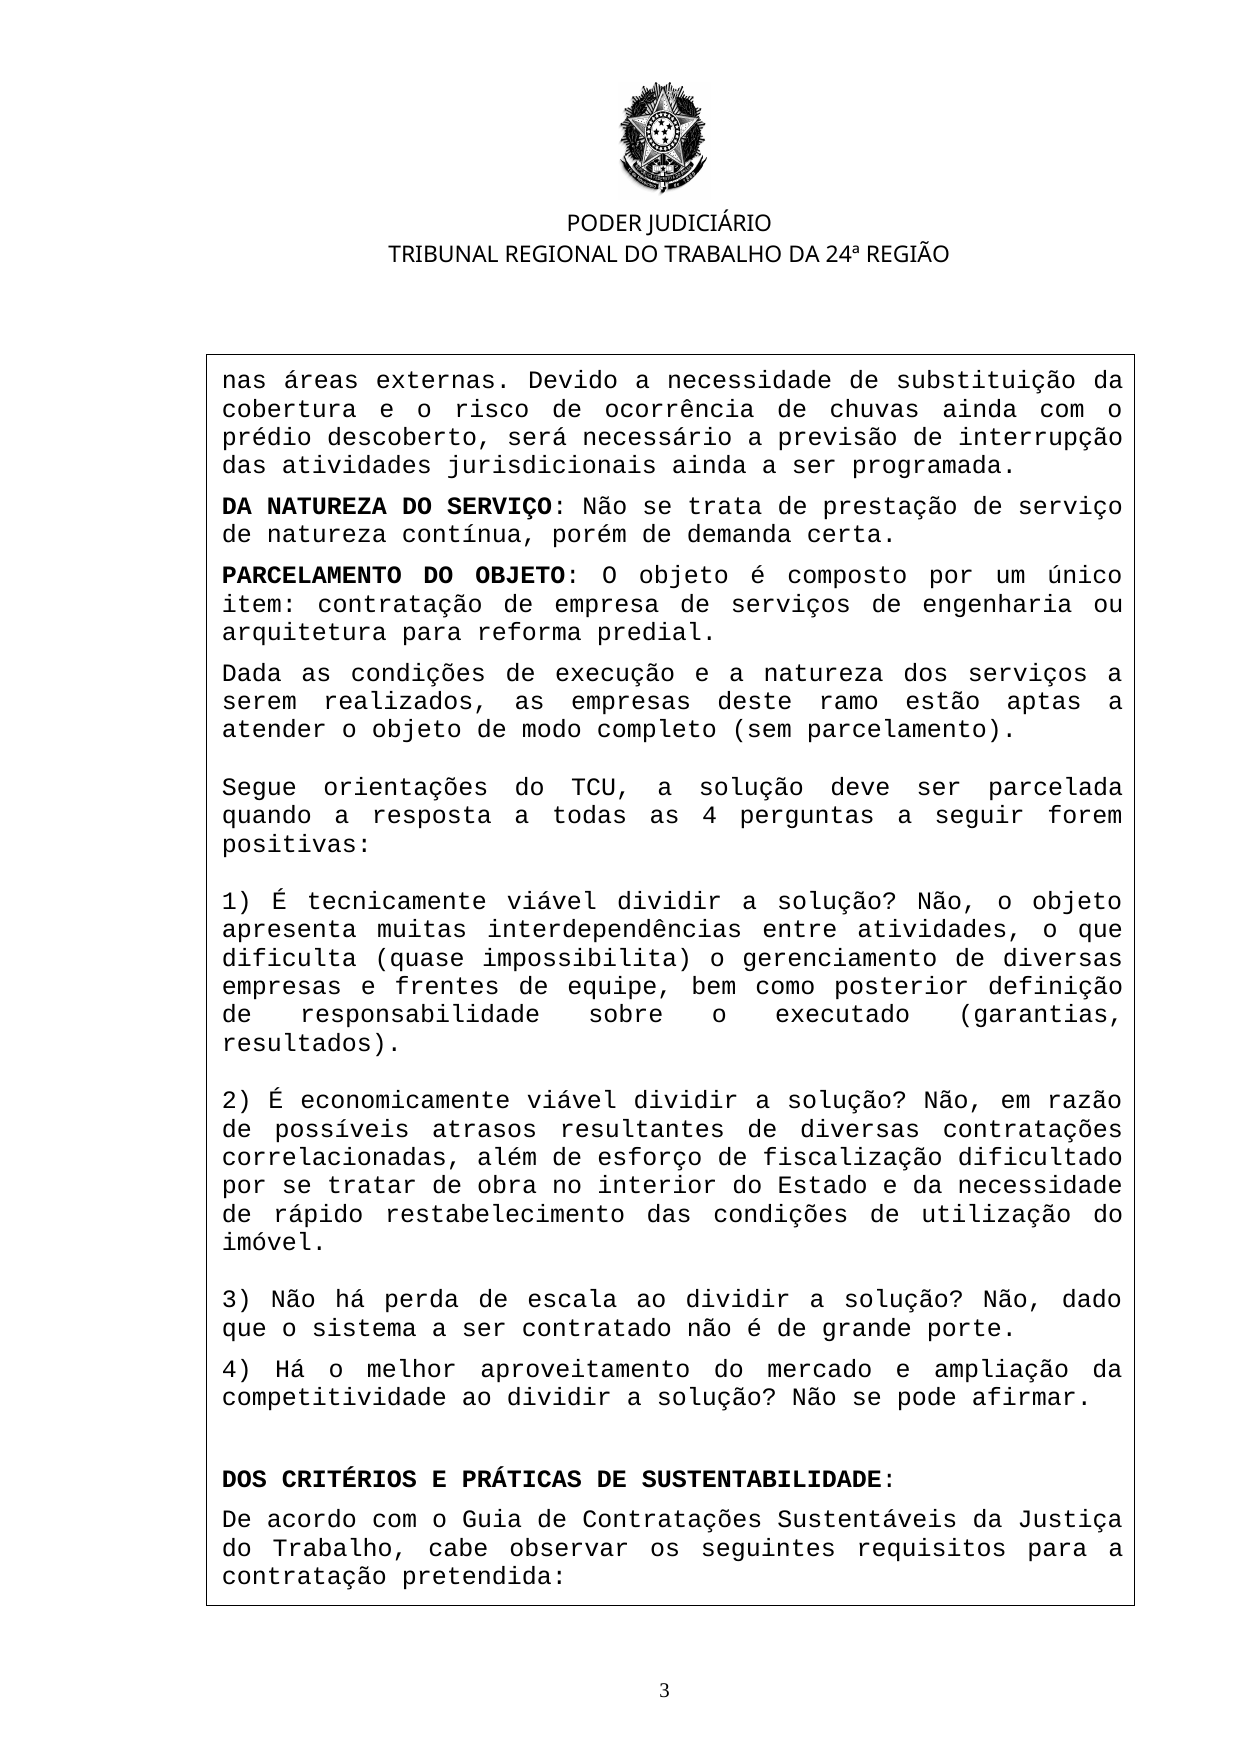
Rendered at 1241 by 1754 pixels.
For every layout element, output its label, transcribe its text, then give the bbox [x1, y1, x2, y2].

table_cell SERVIÇOS NECESSÁRIOS: Trata-se de serviço de reforma, abarcando intervenções tanto internas à área construída como nas áreas externas. Devido a necessidade de substituição da cobertura e o risco de ocorrência de chuvas ainda com o prédio descoberto, será necessário a previsão de interrupção das atividades jurisdicionais ainda a ser programada. DA NATUREZA DO SERVIÇO: Não se trata de prestação de serviço de natureza contínua, porém de demanda certa. PARCELAMENTO DO OBJETO: O objeto é composto por um único item: contratação de empresa de serviços de engenharia ou arquitetura para reforma predial. Dada as condições de execução e a natureza dos serviços a serem realizados, as empresas deste ramo estão aptas a atender o objeto de modo completo (sem parcelamento). Segue orientações do TCU, a solução deve ser parcelada quando a resposta a todas as 4 perguntas a seguir forem positivas: 1) É tecnicamente viável dividir a solução? Não, o objeto apresenta muitas interdependências entre atividades, o que dificulta (quase impossibilita) o gerenciamento de diversas empresas e frentes de equipe, bem como posterior definição de responsabilidade sobre o executado (garantias, resultados). 2) É economicamente viável dividir a solução? Não, em razão de possíveis atrasos resultantes de diversas contratações correlacionadas, além de esforço de fiscalização dificultado por se tratar de obra no interior do Estado e da necessidade de rápido restabelecimento das condições de utilização do imóvel. 3) Não há perda de escala ao dividir a solução? Não, dado que o sistema a ser contratado não é de grande porte. 4) Há o melhor aproveitamento do mercado e ampliação da competitividade ao dividir a solução? Não se pode afirmar. DOS CRITÉRIOS E PRÁTICAS DE SUSTENTABILIDADE: De acordo com o Guia de Contratações Sustentáveis da Justiça do Trabalho, cabe observar os seguintes requisitos para a contratação pretendida: Priorizar o emprego de mão de obra, materiais, tecnologias e matérias-primas de origem local para a execução dos serviços; Apresentação de projeto para implantação de canteiro de obras organizado, com critérios mais sustentáveis do ponto de vista ambiental, no qual conste, por exemplo, o reuso de água, o reaproveitamento da água de chuvas e dos resíduos sólidos produzidos e a separação dos não reutilizáveis para descarte; Emprego de estruturas pré-moldadas fabricadas em material que permita a reutilização; Apresentação do Projeto de Gerenciamento de Resíduos da Construção Civil (PGRCC), de acordo com a Resolução 307, de 5 de julho de 2002 do CONAMA. Para fins de fiscalização do fiel cumprimento do Projeto, a contratada deve comprovar que todos os resíduos removidos estão acompanhados de Controle de Transporte de Resíduos, em conformidade com as normas da Associação Brasileira de Normas Técnicas - ABNT, NBR nos 15.112, 15.113, 15.114, 15.115 e 15.116, de 2004; Utilização, caso necessário, de andaimes e escoras preferencialmente metálicos, ou de material que permita a reutilização; Previsão de espaço físico específico para a coleta e armazenamento de materiais recicláveis; Preservação de espécies nativas e compensação da vegetação suprimida, se houver; Uso de cabos e fios de alta eficiência elétrica e baixo teor de chumbo e policloreto de vinila – PVC; Utilização da Norma ABNT NBR 15920 como referencial para eficiência econômica das seções dos cabos elétricos com base em perdas por efeito joule. DOS CRITÉRIOS E PRÁTICAS DE ACESSIBILIDADE: Ainda de acordo com o Guia de Contratações Sustentáveis da Justiça do Trabalho, para garantir a acessibilidade de pessoas portadoras de deficiência ou com mobilidade reduzida, tais como idosos, gestantes, obesos, devem ser observados os requisitos previstos na ABNT NBR 9050, dentre os quais: construção de rampas com inclinação adequada para acesso de pedestres; adaptação de ambientes, mobiliário, portas e corredores nas dependências e acessos. DA COTA EXCLUSIVA/PARCELAMENTO DO OBJETO PARA ME e EPP: Tendo em vista que o valor estimado para a contratação supera R$ 80.000,00 (oitenta mil reais), o processo seletivo não será destinado à participação exclusiva de microempresas e empresas de pequeno porte, conforme previsto no art. 48 da Lei Complementar n.º 123, de 14 de dezembro de 2006. [207, 355, 1134, 1604]
picture [618, 82, 711, 200]
